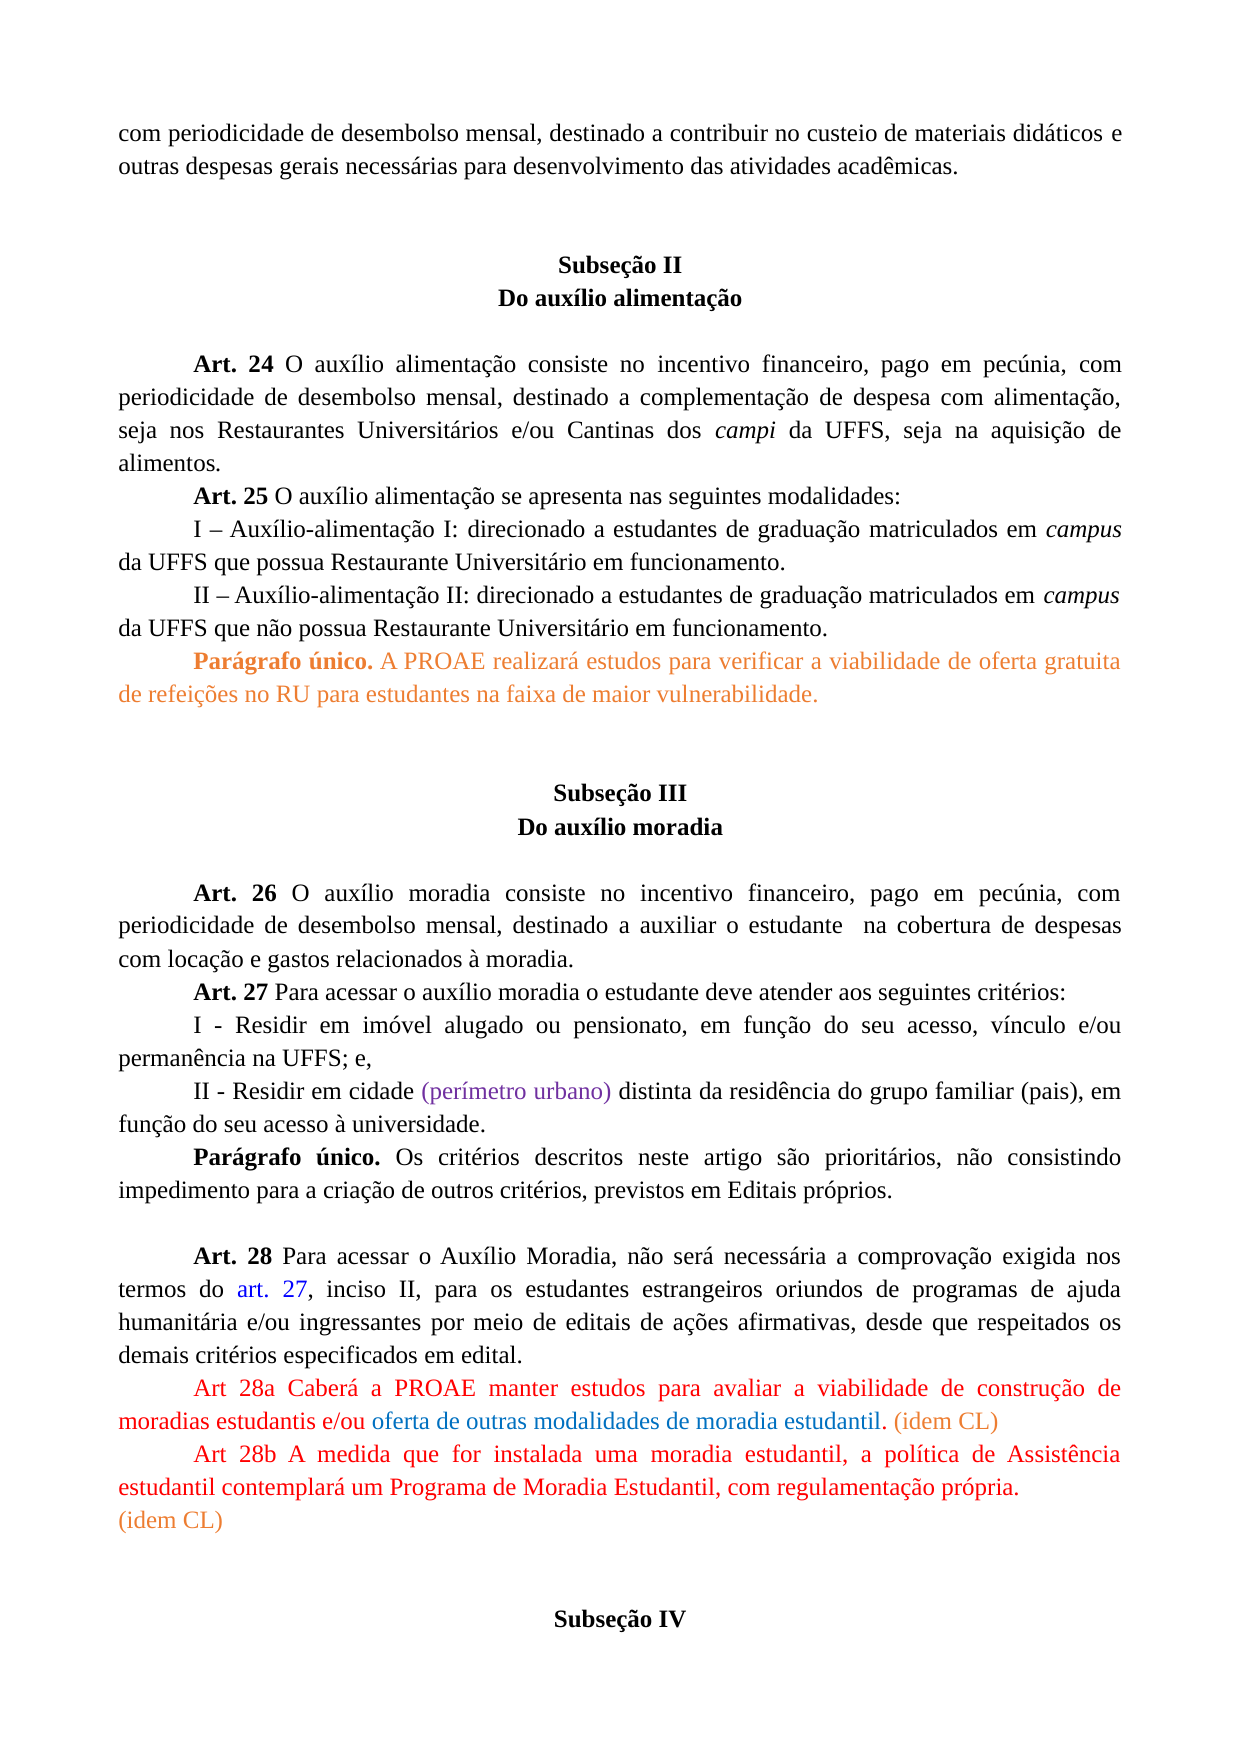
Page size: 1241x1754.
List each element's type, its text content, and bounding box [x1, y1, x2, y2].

text Subseção III [118, 778, 1122, 807]
text Subseção IV [118, 1604, 1122, 1633]
text Parágrafo único. Os critérios descritos neste artigo são prioritários, não consistindo impedimento para a criação de outros critérios, previstos em Editais próprios. [118, 1142, 1122, 1203]
text Art. 28 Para acessar o Auxílio Moradia, não será necessária a comprovação exigida nos termos do art. 27, inciso II, para os estudantes estrangeiros oriundos de programas de ajuda humanitária e/ou ingressantes por meio de editais de ações afirmativas, desde que respeitados os demais critérios especificados em edital. [118, 1241, 1122, 1369]
text Art 28a Caberá a PROAE manter estudos para avaliar a viabilidade de construção de moradias estudantis e/ou oferta de outras modalidades de moradia estudantil. (idem CL) [118, 1373, 1122, 1435]
text Art. 27 Para acessar o auxílio moradia o estudante deve atender aos seguintes critérios: [118, 977, 1122, 1005]
text II – Auxílio-alimentação II: direcionado a estudantes de graduação matriculados em campus da UFFS que não possua Restaurante Universitário em funcionamento. [118, 580, 1122, 642]
text Subseção II [118, 250, 1122, 279]
text Art 28b A medida que for instalada uma moradia estudantil, a política de Assistência estudantil contemplará um Programa de Moradia Estudantil, com regulamentação própria. [118, 1439, 1122, 1501]
text Art. 24 O auxílio alimentação consiste no incentivo financeiro, pago em pecúnia, com periodicidade de desembolso mensal, destinado a complementação de despesa com alimentação, seja nos Restaurantes Universitários e/ou Cantinas dos campi da UFFS, seja na aquisição de alimentos. [118, 349, 1122, 477]
text Art. 26 O auxílio moradia consiste no incentivo financeiro, pago em pecúnia, com periodicidade de desembolso mensal, destinado a auxiliar o estudante na cobertura de despesas com locação e gastos relacionados à moradia. [118, 878, 1122, 972]
text I – Auxílio-alimentação I: direcionado a estudantes de graduação matriculados em campus da UFFS que possua Restaurante Universitário em funcionamento. [118, 514, 1122, 576]
text (idem CL) [118, 1505, 1122, 1534]
text I - Residir em imóvel alugado ou pensionato, em função do seu acesso, vínculo e/ou permanência na UFFS; e, [118, 1010, 1122, 1071]
text Art. 25 O auxílio alimentação se apresenta nas seguintes modalidades: [118, 481, 1122, 510]
text Do auxílio alimentação [118, 283, 1122, 312]
text Do auxílio moradia [118, 812, 1122, 840]
text com periodicidade de desembolso mensal, destinado a contribuir no custeio de materiais didáticos e outras despesas gerais necessárias para desenvolvimento das atividades acadêmicas. [118, 118, 1122, 180]
text Parágrafo único. A PROAE realizará estudos para verificar a viabilidade de oferta gratuita de refeições no RU para estudantes na faixa de maior vulnerabilidade. [118, 646, 1122, 708]
text II - Residir em cidade (perímetro urbano) distinta da residência do grupo familiar (pais), em função do seu acesso à universidade. [118, 1076, 1122, 1137]
